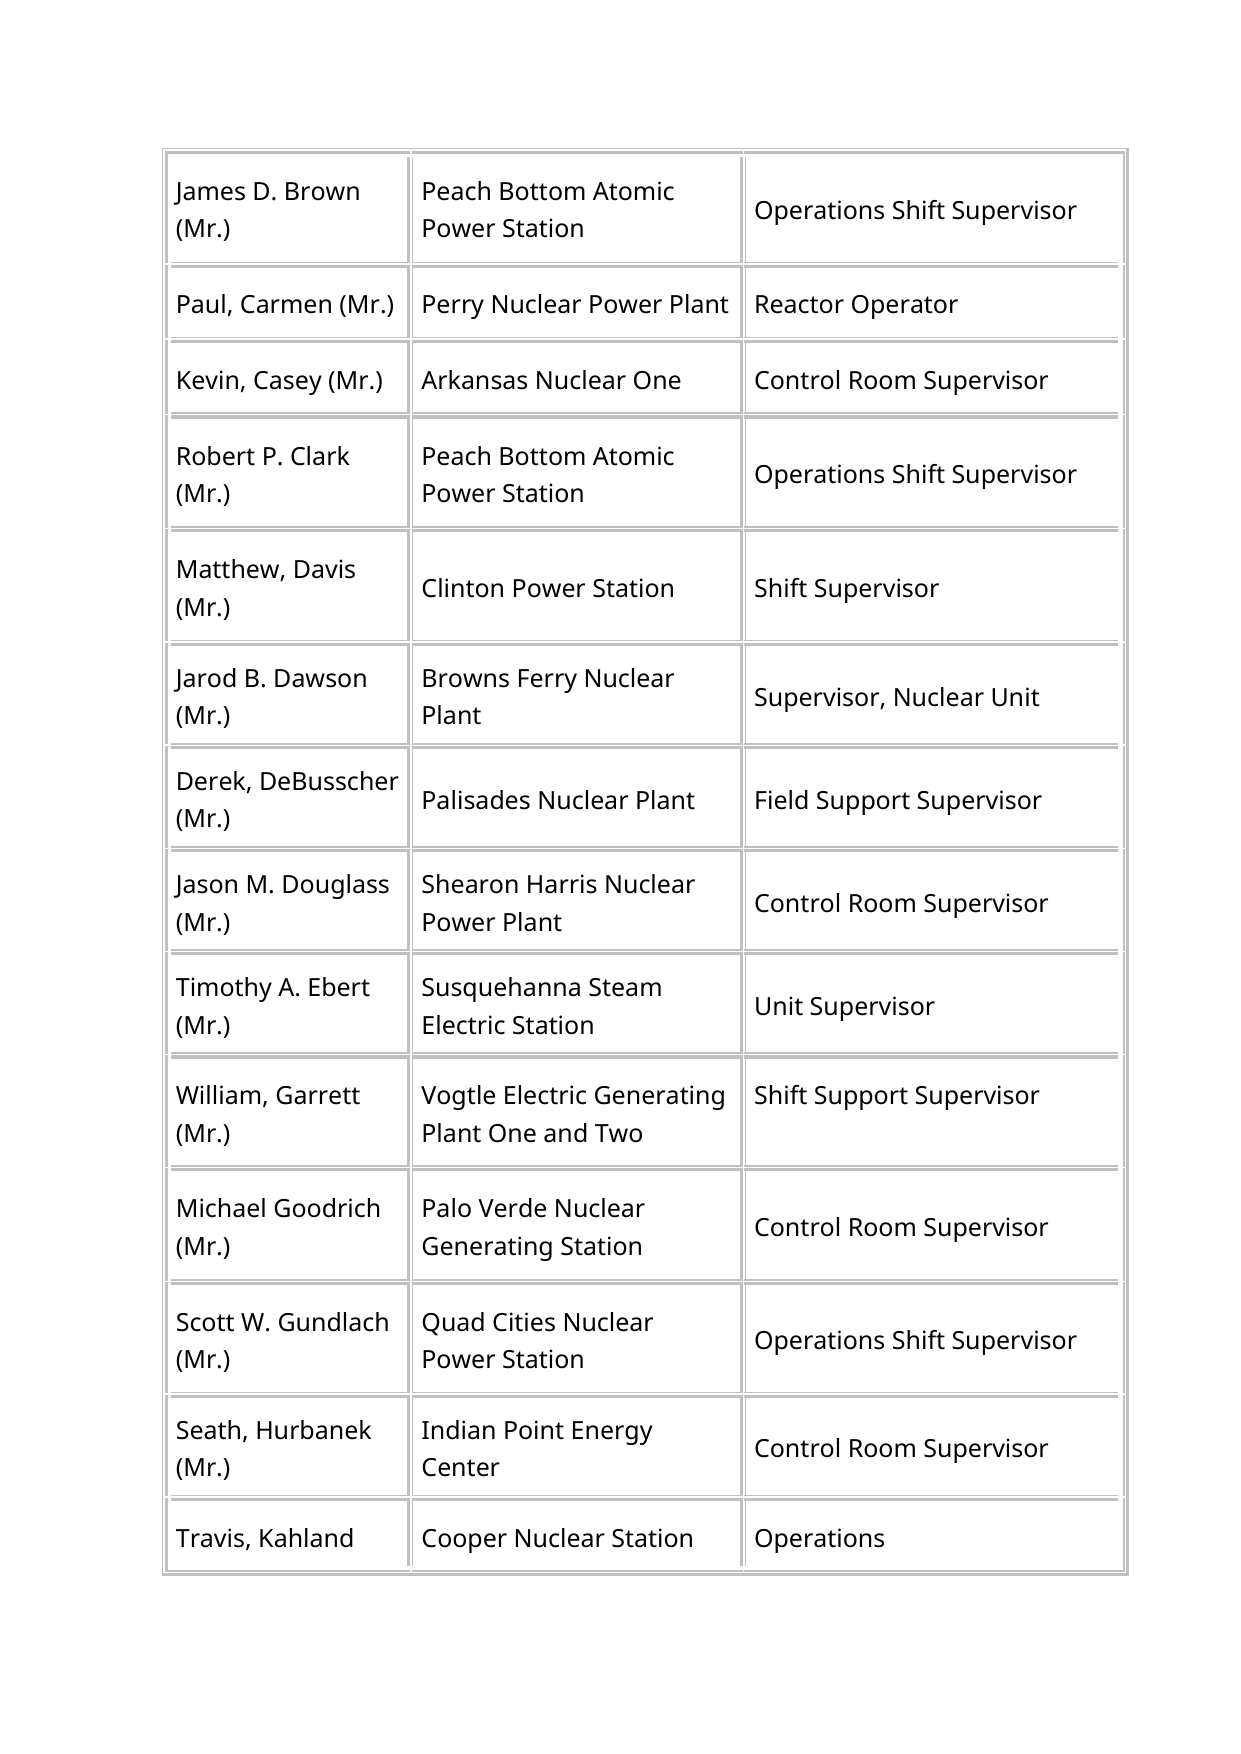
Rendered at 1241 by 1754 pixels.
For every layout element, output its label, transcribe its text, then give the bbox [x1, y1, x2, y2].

table_cell Operations Shift Supervisor [743, 412, 1126, 526]
table_cell Reactor Operator [743, 261, 1126, 337]
table_cell Supervisor, Nuclear Unit [743, 640, 1126, 743]
table_cell Shearon Harris Nuclear Power Plant [413, 852, 740, 949]
table_cell Field Support Supervisor [743, 743, 1126, 846]
table_cell Shift Support Supervisor [743, 1052, 1126, 1165]
table_cell Derek, DeBusscher (Mr.) [165, 743, 410, 846]
table_cell Palo Verde Nuclear Generating Station [413, 1171, 740, 1279]
table_cell Quad Cities Nuclear Power Station [413, 1285, 740, 1392]
table_cell Operations [743, 1495, 1126, 1570]
table_cell Operations Shift Supervisor [743, 1279, 1126, 1392]
table_cell Browns Ferry Nuclear Plant [413, 646, 740, 743]
table_cell Susquehanna Steam Electric Station [413, 955, 740, 1052]
table_cell Control Room Supervisor [743, 1392, 1126, 1495]
table_cell Indian Point Energy Center [413, 1398, 740, 1495]
table_cell Perry Nuclear Power Plant [413, 268, 740, 337]
table_cell Jason M. Douglass (Mr.) [165, 846, 410, 949]
table_cell Seath, Hurbanek (Mr.) [165, 1392, 410, 1495]
table_cell Palisades Nuclear Plant [413, 749, 740, 846]
table_cell Vogtle Electric Generating Plant One and Two [413, 1059, 740, 1165]
table_cell Arkansas Nuclear One [413, 343, 740, 412]
table_cell Michael Goodrich (Mr.) [165, 1165, 410, 1279]
table_cell Control Room Supervisor [743, 1165, 1126, 1279]
table_cell Cooper Nuclear Station [410, 1495, 743, 1570]
table_cell Kevin, Casey (Mr.) [165, 337, 410, 412]
table_cell Robert P. Clark (Mr.) [165, 412, 410, 526]
table_cell Matthew, Davis (Mr.) [165, 526, 410, 640]
table_cell Shift Supervisor [743, 526, 1126, 640]
table_cell Control Room Supervisor [743, 337, 1126, 412]
table_cell James D. Brown (Mr.) [168, 154, 410, 261]
table_cell Operations Shift Supervisor [743, 149, 1126, 261]
table_cell Jarod B. Dawson (Mr.) [165, 640, 410, 743]
table_cell Clinton Power Station [413, 532, 740, 640]
table_cell Travis, Kahland [165, 1495, 410, 1570]
table_cell Scott W. Gundlach (Mr.) [165, 1279, 410, 1392]
table_cell Paul, Carmen (Mr.) [165, 261, 410, 337]
table_cell Timothy A. Ebert (Mr.) [165, 949, 410, 1052]
table_cell Unit Supervisor [743, 949, 1126, 1052]
table_cell William, Garrett (Mr.) [165, 1052, 410, 1165]
table_cell Peach Bottom Atomic Power Station [413, 419, 740, 526]
table_cell Control Room Supervisor [743, 846, 1126, 949]
table_cell Peach Bottom Atomic Power Station [410, 149, 743, 261]
